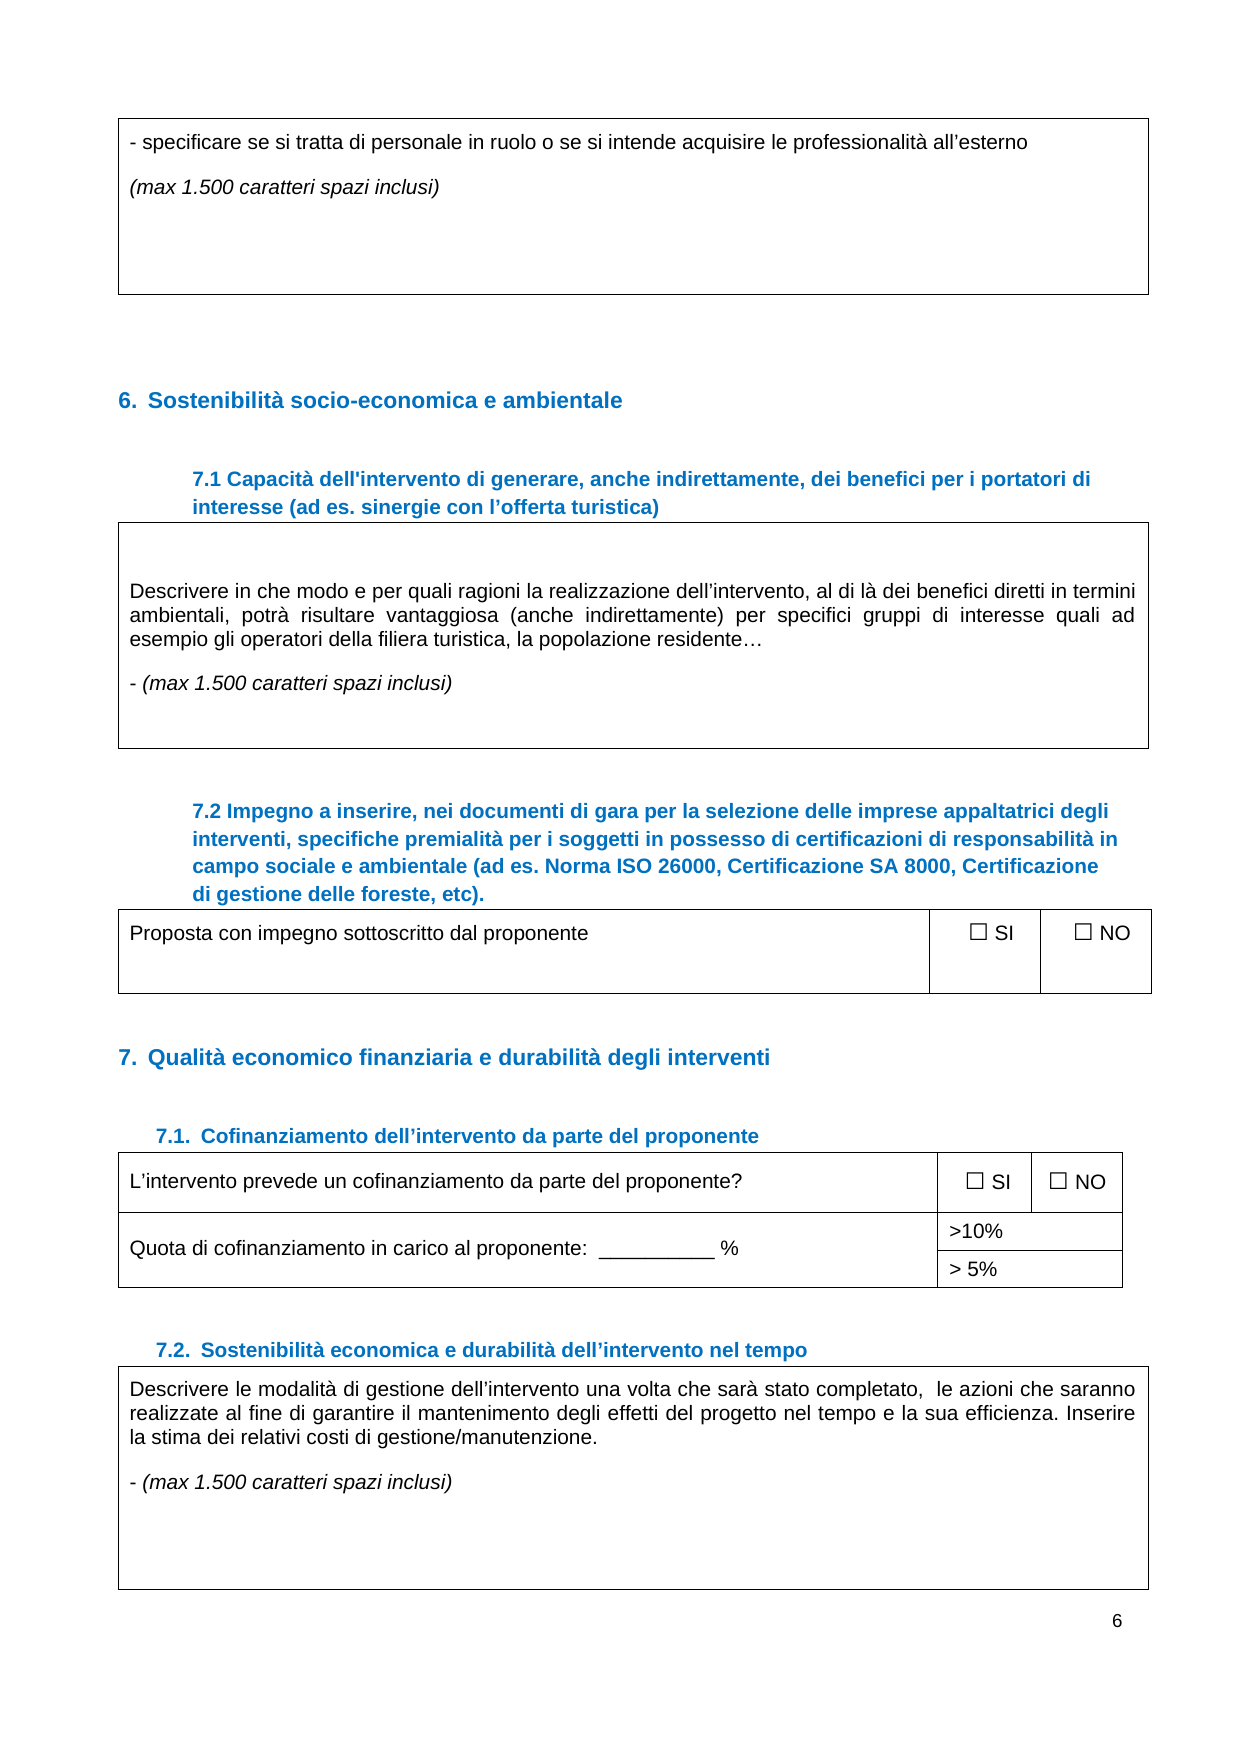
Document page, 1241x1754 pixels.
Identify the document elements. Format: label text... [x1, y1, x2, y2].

list Cofinanziamento dell’intervento da parte del proponente [156, 1124, 1122, 1148]
table_header - specificare se si tratta di personale in ruolo o se si intende acquisire le professionalità all’esterno (max 1.500 caratteri spazi inclusi) [119, 119, 1148, 294]
table_header Proposta con impegno sottoscritto dal proponente [119, 910, 929, 993]
table_cell >10% [938, 1213, 1122, 1249]
table_header Descrivere in che modo e per quali ragioni la realizzazione dell’intervento, al di là dei benefici diretti in termini ambientali, potrà risultare vantaggiosa (anche indirettamente) per specifici gruppi di interesse quali ad esempio gli operatori della filiera turistica, la popolazione residente… - (max 1.500 caratteri spazi inclusi) [119, 523, 1148, 748]
list Sostenibilità economica e durabilità dell’intervento nel tempo [156, 1338, 1122, 1362]
table_header ☐ NO [1032, 1153, 1122, 1212]
table_header ☐ SI [938, 1153, 1031, 1212]
table_header L’intervento prevede un cofinanziamento da parte del proponente? [119, 1153, 937, 1212]
table_cell > 5% [938, 1251, 1122, 1287]
subtitle 7.2 Impegno a inserire, nei documenti di gara per la selezione delle imprese appaltatrici degli interventi, specifiche premialità per i soggetti in possesso di certificazioni di responsabilità in campo sociale e ambientale (ad es. Norma ISO 26000, Certificazione SA 8000, Certificazione di gestione delle foreste, etc). [192, 799, 1122, 906]
table_header Descrivere le modalità di gestione dell’intervento una volta che sarà stato completato, le azioni che saranno realizzate al fine di garantire il mantenimento degli effetti del progetto nel tempo e la sua efficienza. Inserire la stima dei relativi costi di gestione/manutenzione. - (max 1.500 caratteri spazi inclusi) [119, 1367, 1148, 1589]
table_header ☐ NO [1041, 910, 1151, 993]
subtitle 7.1 Capacità dell'intervento di generare, anche indirettamente, dei benefici per i portatori di interesse (ad es. sinergie con l’offerta turistica) [192, 467, 1122, 519]
list Qualità economico finanziaria e durabilità degli interventi [118, 1044, 1122, 1071]
list Sostenibilità socio-economica e ambientale [118, 387, 1122, 413]
table_cell Quota di cofinanziamento in carico al proponente: __________ % [119, 1213, 937, 1287]
table_header ☐ SI [930, 910, 1040, 993]
